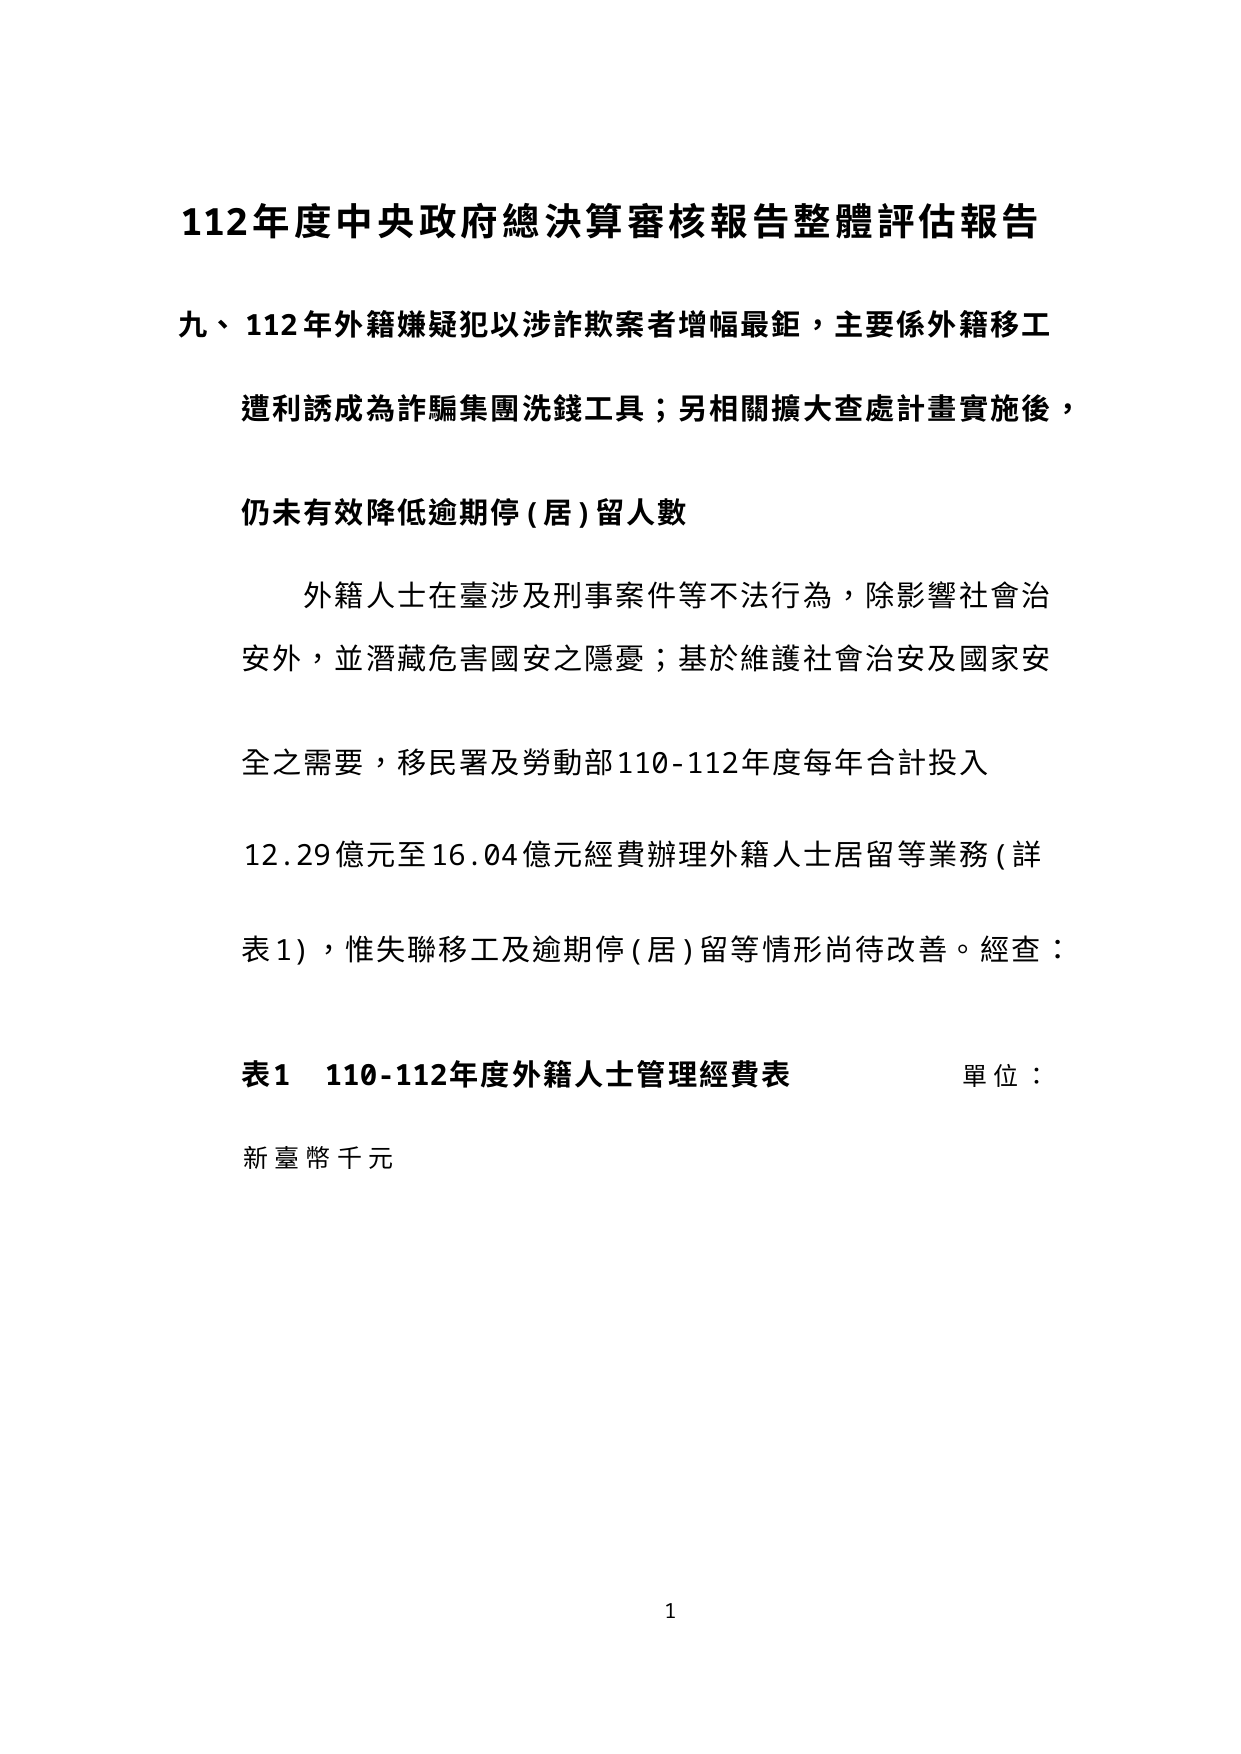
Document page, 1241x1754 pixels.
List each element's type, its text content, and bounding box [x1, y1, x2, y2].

text 外籍人士在臺涉及刑事案件等不法行為，除影響社會治安外，並潛藏危害國安之隱憂；基於維護社會治安及國家安全之需要，移民署及勞動部110-112年度每年合計投入12.29億元至16.04億元經費辦理外籍人士居留等業務(詳表1)，惟失聯移工及逾期停(居)留等情形尚待改善。經查： [236, 552, 1063, 990]
text 表1 110-112年度外籍人士管理經費表 單位：新臺幣千元 [236, 990, 1063, 1177]
text 九、112年外籍嫌疑犯以涉詐欺案者增幅最鉅，主要係外籍移工遭利誘成為詐騙集團洗錢工具；另相關擴大查處計畫實施後，仍未有效降低逾期停(居)留人數 [177, 240, 1063, 552]
text 112年度中央政府總決算審核報告整體評估報告 [177, 177, 1063, 240]
